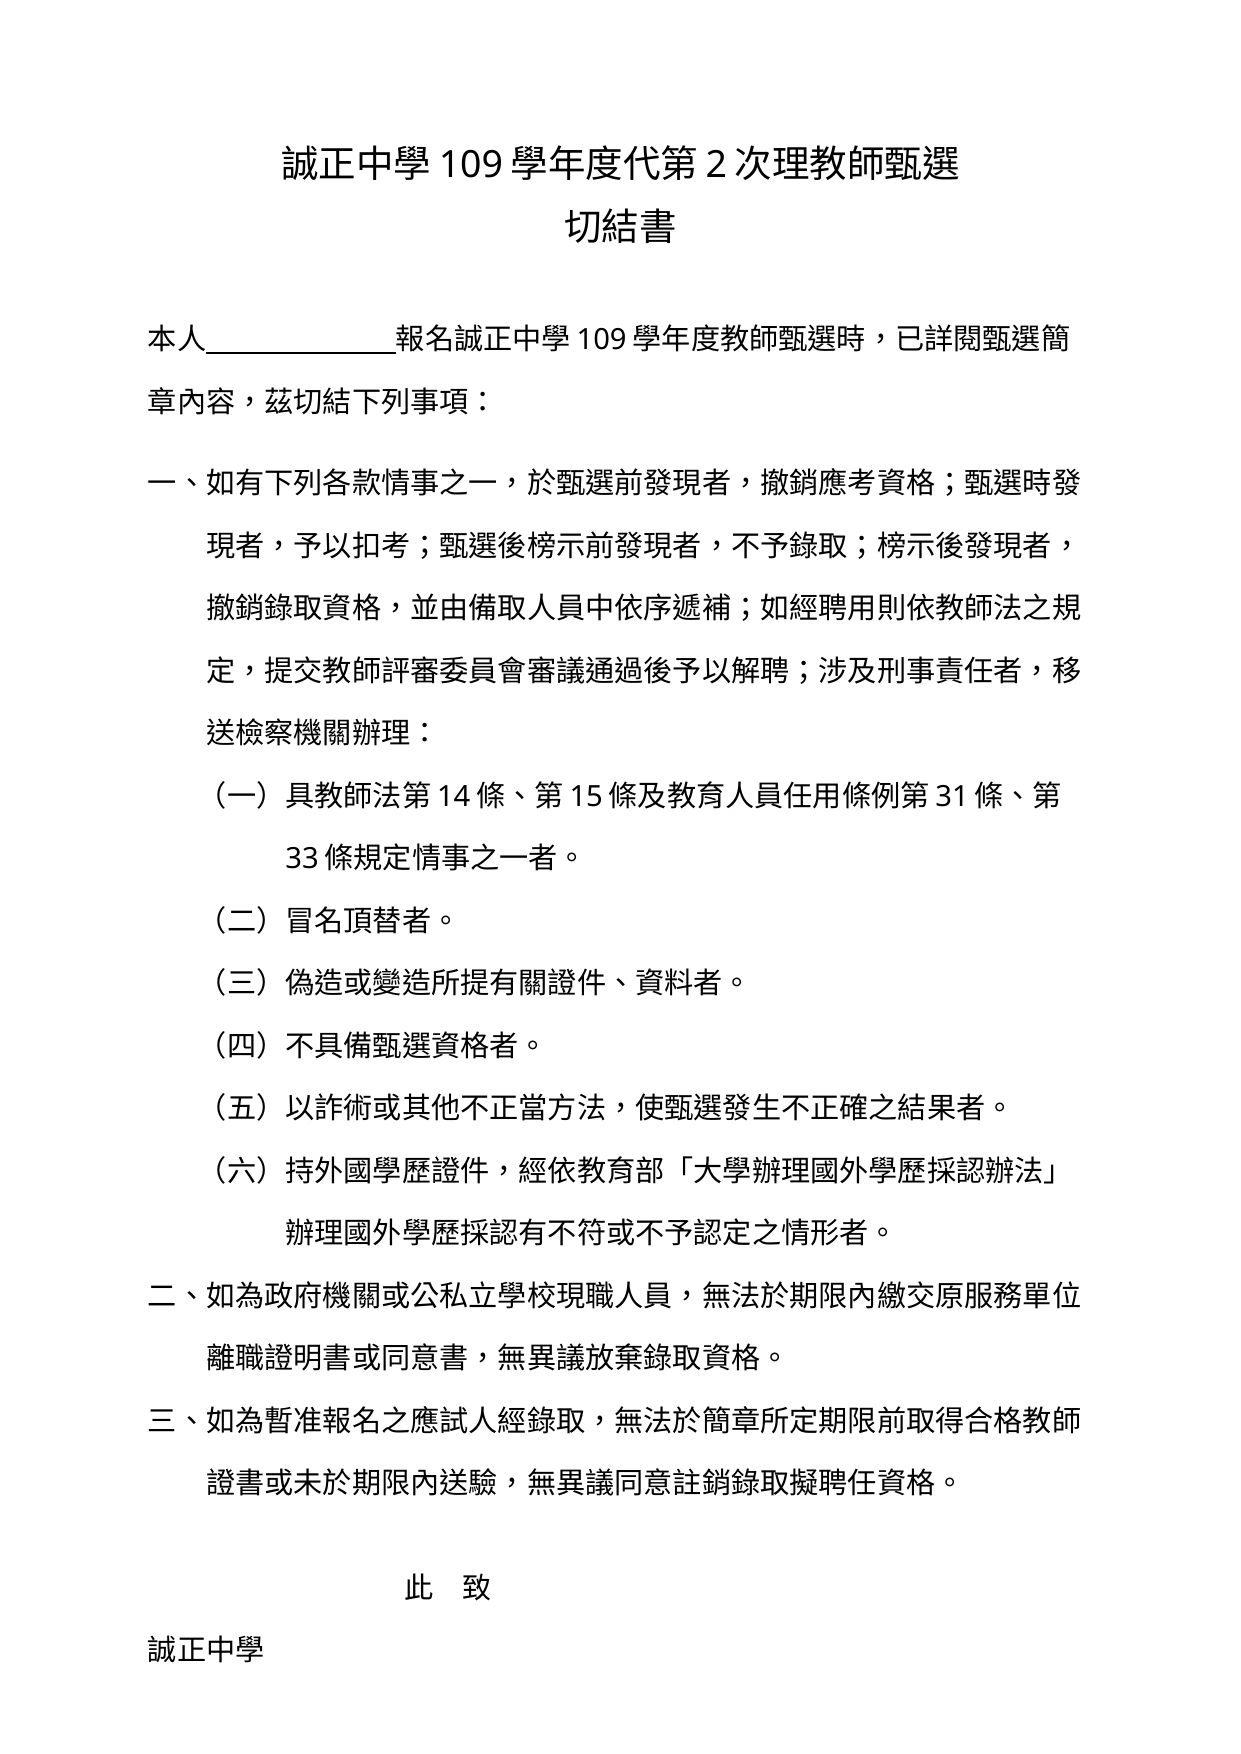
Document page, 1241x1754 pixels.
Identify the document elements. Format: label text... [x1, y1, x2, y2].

text 誠正中學109學年度代第2次理教師甄選 切結書 [148, 119, 1092, 244]
text （五）以詐術或其他不正當方法，使甄選發生不正確之結果者。 [198, 1064, 1092, 1127]
text 二、如為政府機關或公私立學校現職人員，無法於期限內繳交原服務單位離職證明書或同意書，無異議放棄錄取資格。 [148, 1252, 1092, 1377]
text 三、如為暫准報名之應試人經錄取，無法於簡章所定期限前取得合格教師證書或未於期限內送驗，無異議同意註銷錄取擬聘任資格。 [148, 1377, 1092, 1502]
text 一、如有下列各款情事之一，於甄選前發現者，撤銷應考資格；甄選時發現者，予以扣考；甄選後榜示前發現者，不予錄取；榜示後發現者，撤銷錄取資格，並由備取人員中依序遞補；如經聘用則依教師法之規定，提交教師評審委員會審議通過後予以解聘；涉及刑事責任者，移送檢察機關辦理： [148, 439, 1092, 752]
text 本人 報名誠正中學109學年度教師甄選時，已詳閱甄選簡章內容，茲切結下列事項： [148, 295, 1092, 420]
text （三）偽造或變造所提有關證件、資料者。 [198, 939, 1092, 1002]
text （一）具教師法第14條、第15條及教育人員任用條例第31條、第33條規定情事之一者。 [198, 752, 1092, 877]
text （二）冒名頂替者。 [198, 877, 1092, 939]
text 此 致 [185, 1564, 1092, 1606]
text （四）不具備甄選資格者。 [198, 1002, 1092, 1064]
text （六）持外國學歷證件，經依教育部「大學辦理國外學歷採認辦法」辦理國外學歷採認有不符或不予認定之情形者。 [198, 1127, 1092, 1252]
text 誠正中學 [148, 1606, 1092, 1669]
